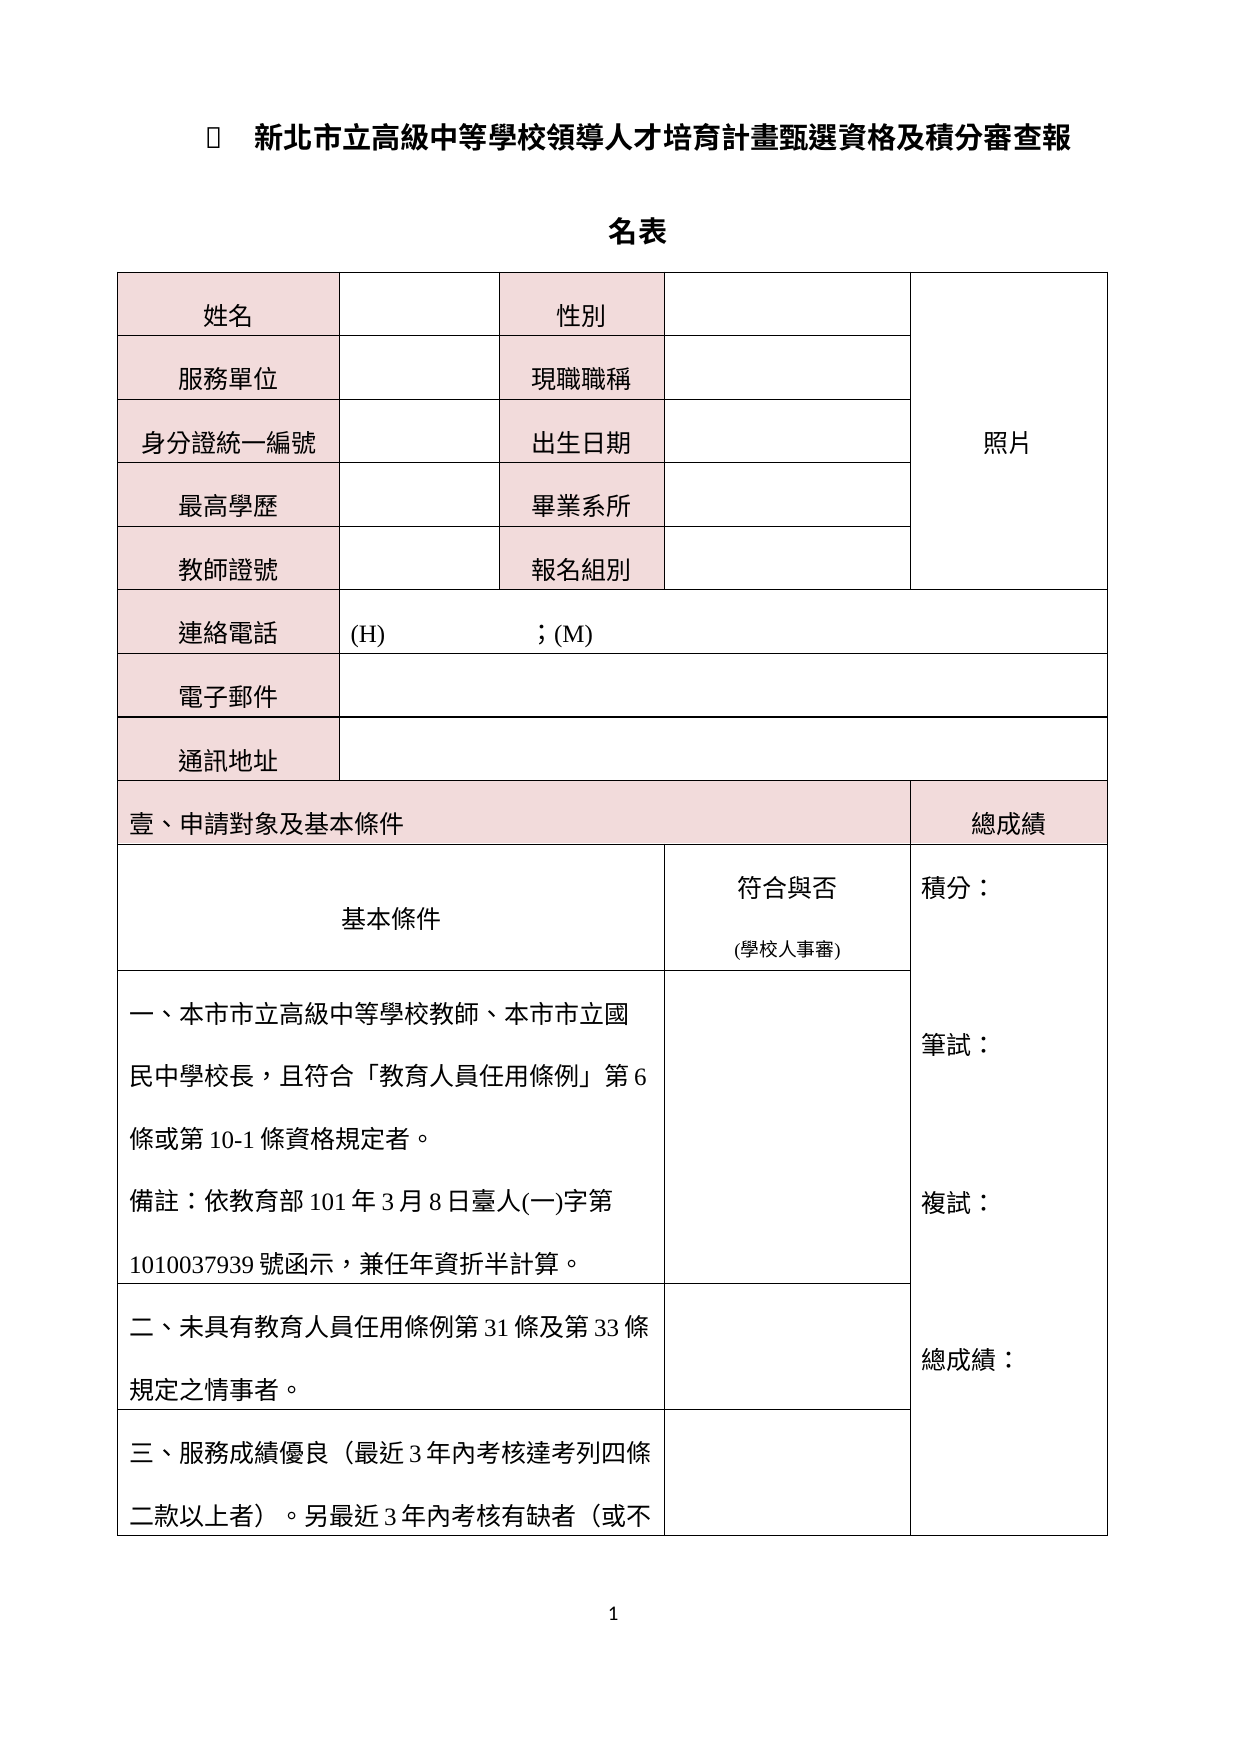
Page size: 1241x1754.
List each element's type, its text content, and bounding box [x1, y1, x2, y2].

table_cell [665, 336, 910, 399]
table_cell 報名組別 [500, 527, 664, 589]
table_cell [340, 718, 1107, 780]
table_cell [665, 1284, 910, 1409]
table_cell 三、服務成績優良（最近3年內考核達考列四條二款以上者）。另最近3年內考核有缺者（或不 [118, 1410, 664, 1535]
table_cell [340, 400, 499, 462]
table_cell 電子郵件 [118, 654, 339, 716]
table_cell 基本條件 [118, 845, 664, 969]
table_cell 二、未具有教育人員任用條例第31條及第33條規定之情事者。 [118, 1284, 664, 1409]
table_cell 教師證號 [118, 527, 339, 589]
table_cell [665, 971, 910, 1283]
table_cell (H) ；(M) [340, 590, 1107, 653]
table_header 姓名 [118, 273, 339, 335]
table_cell 壹、申請對象及基本條件 [118, 781, 910, 843]
table_cell [340, 336, 499, 399]
table_header [665, 273, 910, 335]
table_header 性別 [500, 273, 664, 335]
table_cell 現職職稱 [500, 336, 664, 399]
table_cell [665, 400, 910, 462]
table_cell [340, 527, 499, 589]
table_cell 服務單位 [118, 336, 339, 399]
table_cell [665, 527, 910, 589]
table_cell 一、本市市立高級中等學校教師、本市市立國民中學校長，且符合「教育人員任用條例」第6條或第10-1條資格規定者。 備註：依教育部101年3月8日臺人(一)字第1010037939號函示，兼任年資折半計算。 [118, 971, 664, 1283]
table_cell 總成績 [911, 781, 1107, 843]
table_cell 積分： 筆試： 複試： 總成績： [911, 845, 1107, 1535]
table_cell [665, 463, 910, 526]
table_header [340, 273, 499, 335]
table_cell 身分證統一編號 [118, 400, 339, 462]
table_cell [665, 1410, 910, 1535]
table_cell 連絡電話 [118, 590, 339, 653]
table_cell 符合與否 (學校人事審) [665, 845, 910, 969]
table_cell 畢業系所 [500, 463, 664, 526]
list 新北市立高級中等學校領導人才培育計畫甄選資格及積分審查報名表 [198, 94, 1078, 250]
table_cell [340, 654, 1107, 716]
table_cell [340, 463, 499, 526]
table_cell 通訊地址 [118, 718, 339, 780]
table_cell 最高學歷 [118, 463, 339, 526]
table_cell 出生日期 [500, 400, 664, 462]
table_header 照片 [911, 273, 1107, 589]
